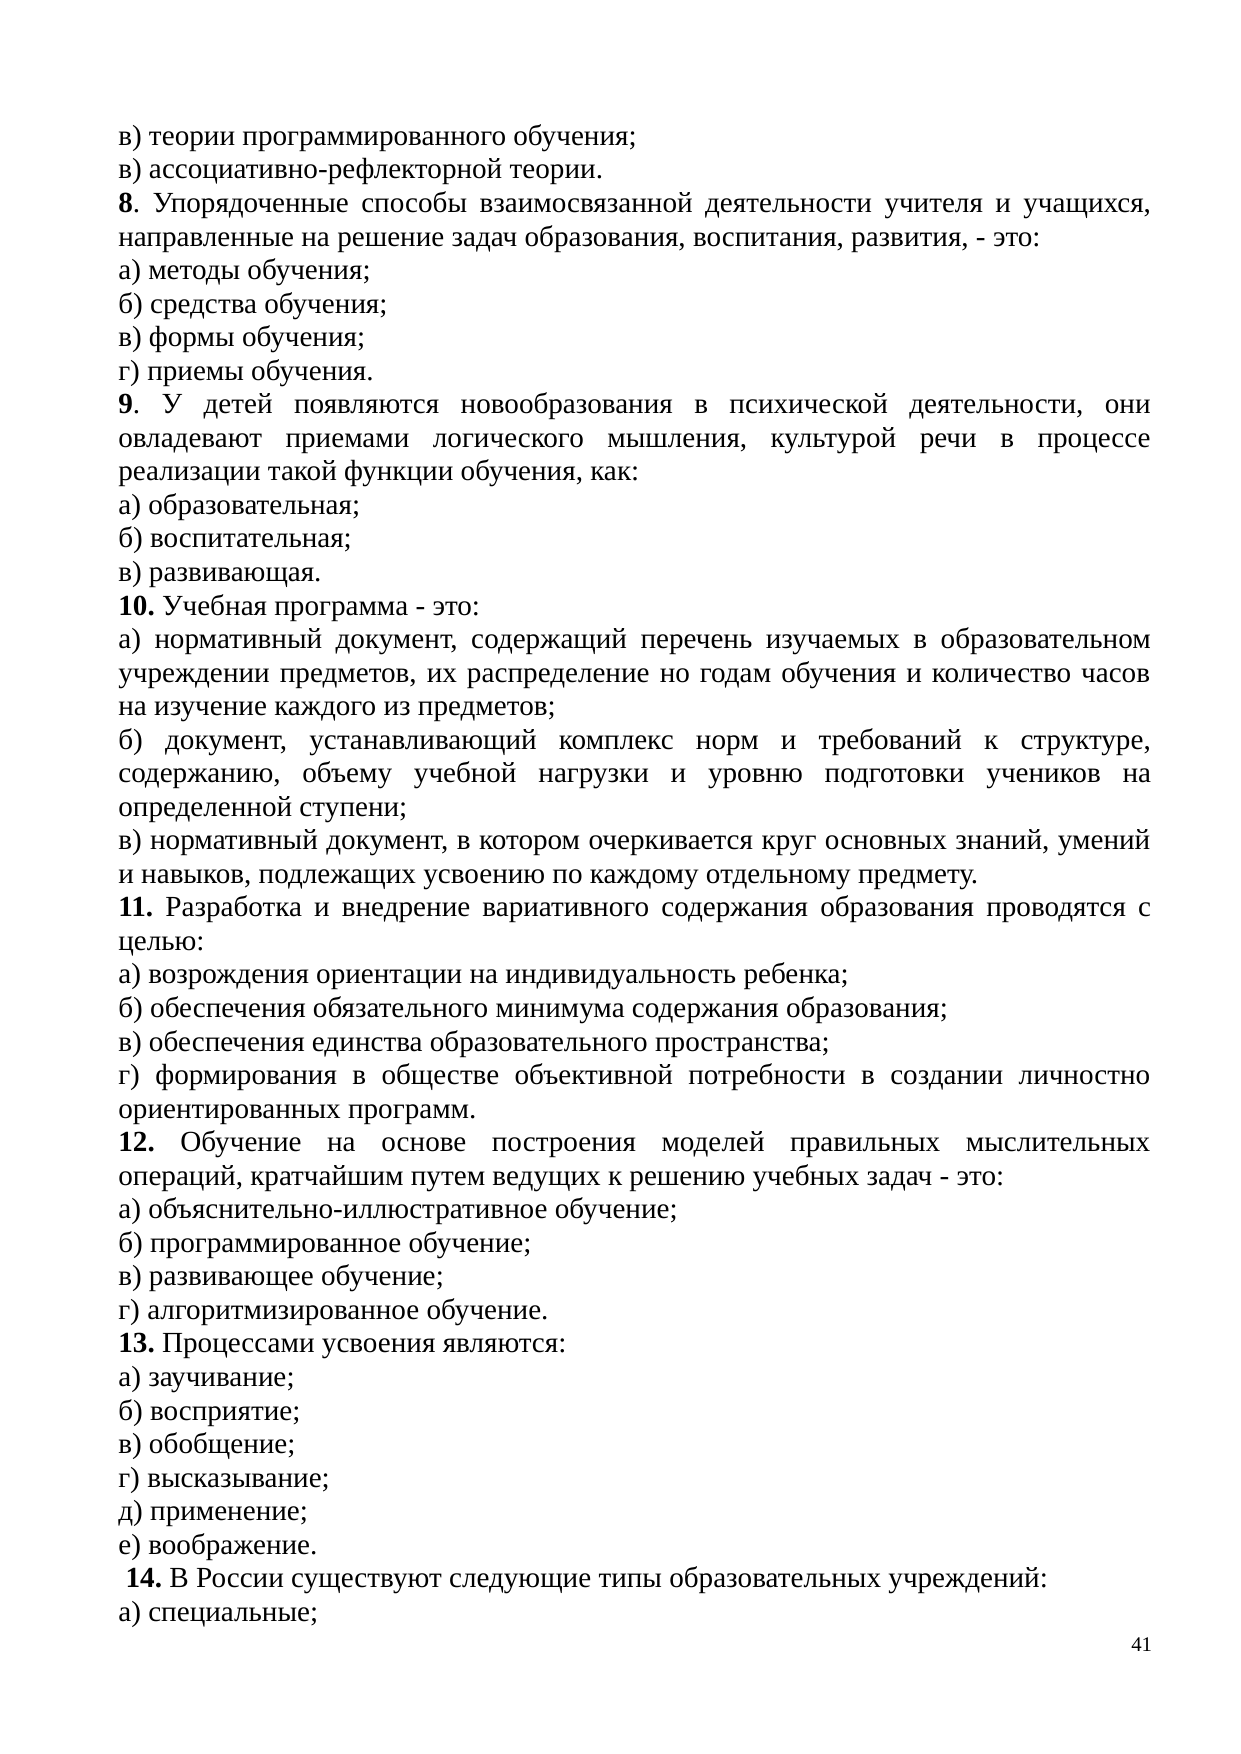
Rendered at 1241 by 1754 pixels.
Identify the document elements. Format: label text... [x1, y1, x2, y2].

text а) возрождения ориентации на индивидуальность ребенка; [118, 957, 1152, 990]
text в) ассоциативно-рефлекторной теории. [118, 152, 1152, 185]
text а) объяснительно-иллюстративное обучение; [118, 1191, 1152, 1225]
text б) программированное обучение; [118, 1225, 1152, 1258]
text а) образовательная; [118, 487, 1152, 521]
text а) нормативный документ, содержащий перечень изучаемых в образовательном учреждении предметов, их распределение но годам обучения и количество часов на изучение каждого из предметов; [118, 621, 1152, 722]
text г) высказывание; [118, 1460, 1152, 1493]
text г) приемы обучения. [118, 353, 1152, 386]
text а) заучивание; [118, 1359, 1152, 1393]
text б) воспитательная; [118, 521, 1152, 554]
text а) специальные; [118, 1594, 1152, 1627]
text б) документ, устанавливающий комплекс норм и требований к структуре, содержанию, объему учебной нагрузки и уровню подготовки учеников на определенной ступени; [118, 722, 1152, 822]
text 9. У детей появляются новообразования в психической деятельности, они овладевают приемами логического мышления, культурой речи в процессе реализации такой функции обучения, как: [118, 386, 1152, 487]
text г) формирования в обществе объективной потребности в создании личностно ориентированных программ. [118, 1057, 1152, 1124]
text в) обобщение; [118, 1426, 1152, 1460]
text 11. Разработка и внедрение вариативного содержания образования проводятся с целью: [118, 889, 1152, 957]
text в) развивающее обучение; [118, 1258, 1152, 1292]
text б) восприятие; [118, 1393, 1152, 1426]
text б) обеспечения обязательного минимума содержания образования; [118, 990, 1152, 1024]
text в) обеспечения единства образовательного пространства; [118, 1024, 1152, 1057]
text 14. В России существуют следующие типы образовательных учреждений: [118, 1560, 1152, 1594]
text а) методы обучения; [118, 252, 1152, 286]
text 8. Упорядоченные способы взаимосвязанной деятельности учителя и учащихся, направленные на решение задач образования, воспитания, развития, - это: [118, 185, 1152, 252]
text е) воображение. [118, 1527, 1152, 1560]
text г) алгоритмизированное обучение. [118, 1292, 1152, 1326]
text в) развивающая. [118, 554, 1152, 588]
text 12. Обучение на основе построения моделей правильных мыслительных операций, кратчайшим путем ведущих к решению учебных задач - это: [118, 1124, 1152, 1191]
text д) применение; [118, 1493, 1152, 1527]
text в) формы обучения; [118, 319, 1152, 353]
text 10. Учебная программа - это: [118, 588, 1152, 621]
text б) средства обучения; [118, 286, 1152, 319]
text в) нормативный документ, в котором очеркивается круг основных знаний, умений и навыков, подлежащих усвоению по каждому отдельному предмету. [118, 822, 1152, 889]
text 13. Процессами усвоения являются: [118, 1326, 1152, 1359]
text в) теории программированного обучения; [118, 118, 1152, 152]
